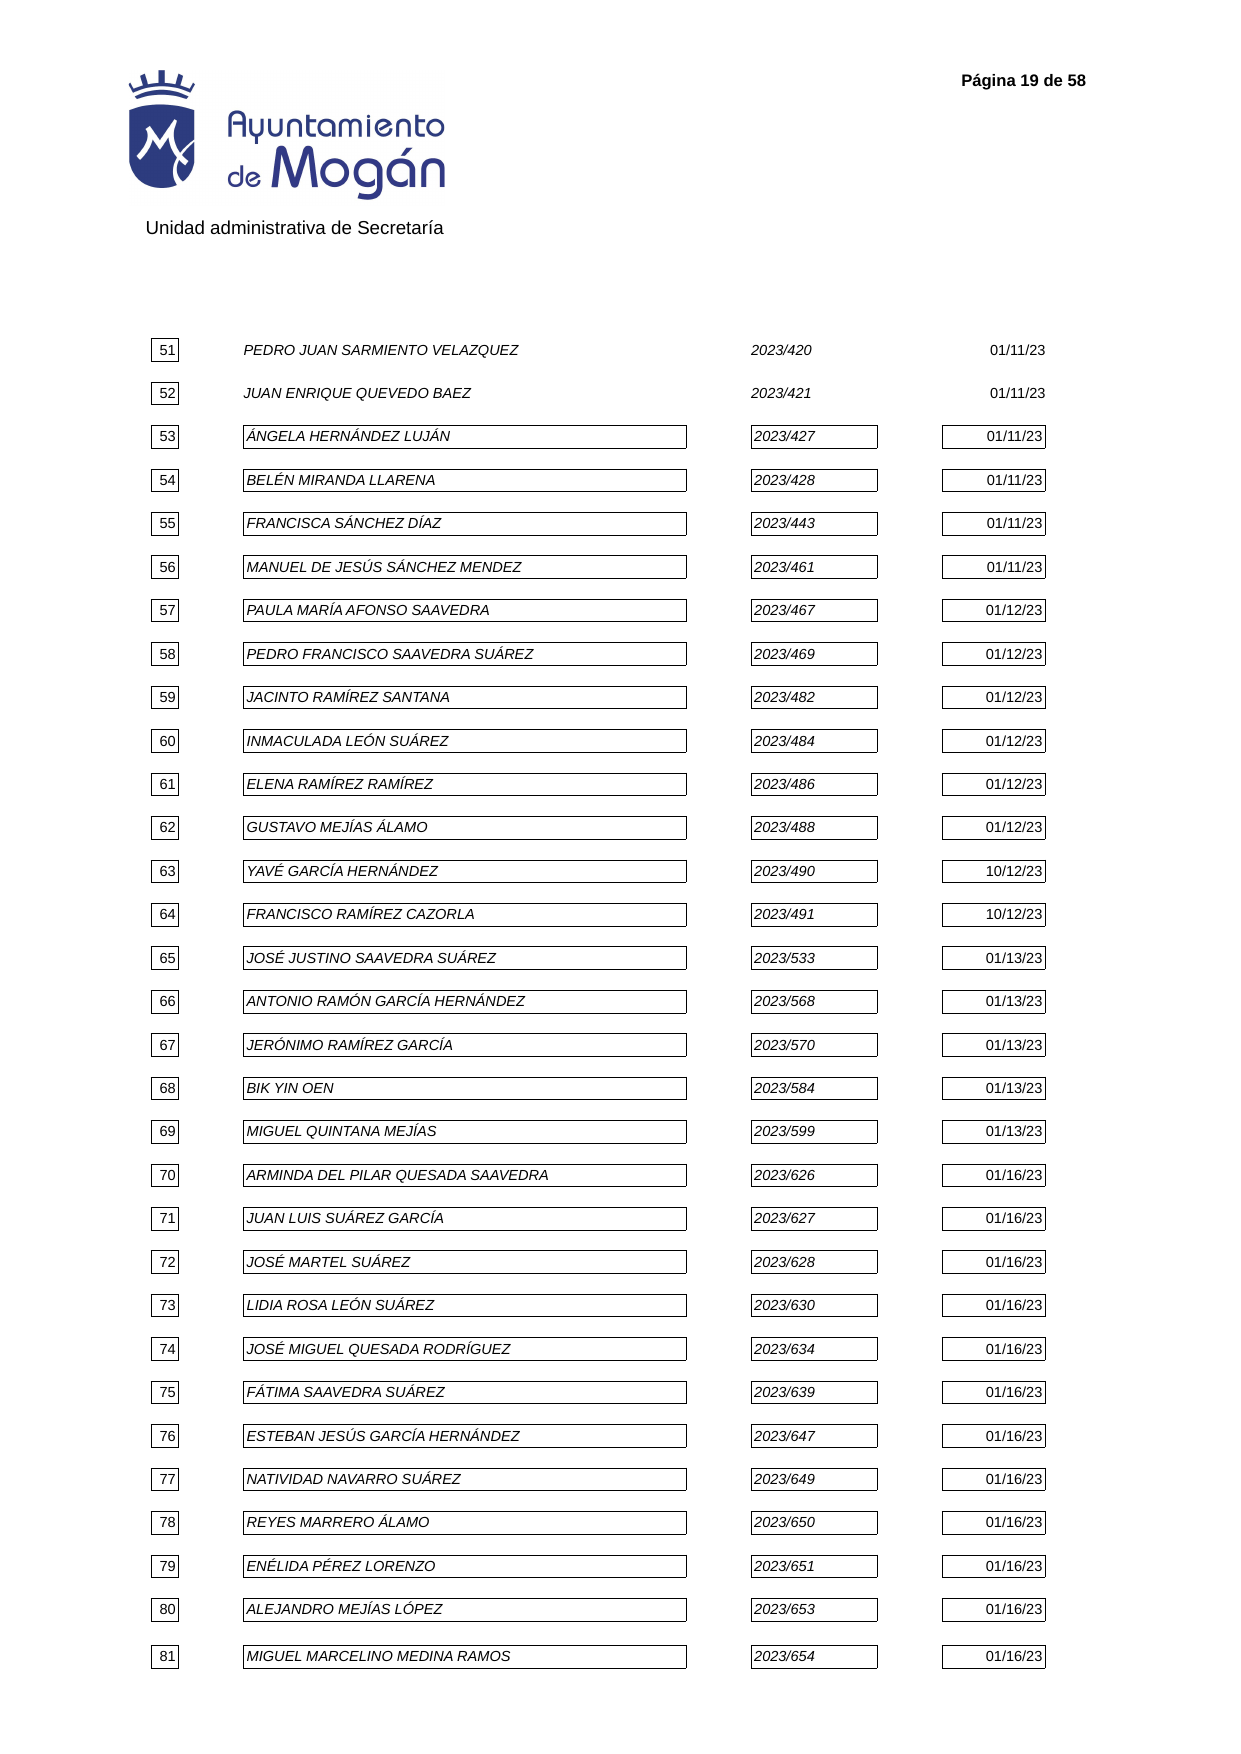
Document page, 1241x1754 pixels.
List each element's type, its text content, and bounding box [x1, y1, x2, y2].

table_cell 11/01/23 [909, 335, 1078, 379]
table_cell 2023/654 [719, 1639, 909, 1674]
table_cell 54 [118, 466, 211, 509]
table_cell FRANCISCA SÁNCHEZ DÍAZ [211, 509, 718, 552]
table_cell 2023/650 [719, 1508, 909, 1552]
picture [128, 70, 445, 206]
table_cell 11/01/23 [909, 553, 1078, 596]
table_cell ANTONIO RAMÓN GARCÍA HERNÁNDEZ [211, 987, 718, 1030]
table_cell 66 [118, 987, 211, 1030]
table_cell 16/01/23 [909, 1161, 1078, 1204]
table_cell JOSÉ MIGUEL QUESADA RODRÍGUEZ [211, 1334, 718, 1378]
table_cell 11/01/23 [909, 379, 1078, 422]
table_cell 2023/469 [719, 639, 909, 683]
table_cell JOSÉ JUSTINO SAAVEDRA SUÁREZ [211, 944, 718, 987]
table_cell 57 [118, 596, 211, 639]
table_cell 67 [118, 1030, 211, 1074]
table_cell MANUEL DE JESÚS SÁNCHEZ MENDEZ [211, 553, 718, 596]
table_cell 70 [118, 1161, 211, 1204]
table_cell 60 [118, 726, 211, 770]
table_cell 2023/634 [719, 1334, 909, 1378]
table_cell 2023/486 [719, 770, 909, 813]
table_cell 16/01/23 [909, 1421, 1078, 1465]
table_cell 2023/482 [719, 683, 909, 726]
table_cell 2023/599 [719, 1117, 909, 1161]
table_cell BELÉN MIRANDA LLARENA [211, 466, 718, 509]
table_cell 62 [118, 813, 211, 857]
table_cell 2023/647 [719, 1421, 909, 1465]
table_cell 12/01/23 [909, 726, 1078, 770]
table_cell 16/01/23 [909, 1248, 1078, 1291]
table_cell 12/10/23 [909, 900, 1078, 943]
table_cell 11/01/23 [909, 509, 1078, 552]
table_cell 56 [118, 553, 211, 596]
table_cell 2023/653 [719, 1595, 909, 1638]
table_cell 2023/568 [719, 987, 909, 1030]
table_cell PEDRO FRANCISCO SAAVEDRA SUÁREZ [211, 639, 718, 683]
table_cell BIK YIN OEN [211, 1074, 718, 1117]
table_cell 61 [118, 770, 211, 813]
table_cell 12/01/23 [909, 770, 1078, 813]
table_cell NATIVIDAD NAVARRO SUÁREZ [211, 1465, 718, 1508]
table_cell 58 [118, 639, 211, 683]
table_cell 2023/626 [719, 1161, 909, 1204]
table_cell 11/01/23 [909, 466, 1078, 509]
table_cell 2023/630 [719, 1291, 909, 1334]
table_cell 13/01/23 [909, 944, 1078, 987]
table_cell PEDRO JUAN SARMIENTO VELAZQUEZ [211, 335, 718, 379]
table_cell 2023/421 [719, 379, 909, 422]
table_cell 81 [118, 1639, 211, 1674]
table_cell 16/01/23 [909, 1291, 1078, 1334]
table_cell 11/01/23 [909, 422, 1078, 466]
table_cell 12/01/23 [909, 639, 1078, 683]
table_cell 2023/490 [719, 857, 909, 900]
table_cell 2023/428 [719, 466, 909, 509]
table_cell ENÉLIDA PÉREZ LORENZO [211, 1552, 718, 1595]
table_cell 2023/627 [719, 1204, 909, 1247]
table_cell 65 [118, 944, 211, 987]
table_cell 12/01/23 [909, 683, 1078, 726]
table_cell 63 [118, 857, 211, 900]
table_cell 68 [118, 1074, 211, 1117]
table_cell 12/01/23 [909, 813, 1078, 857]
table_cell 2023/570 [719, 1030, 909, 1074]
table_cell 13/01/23 [909, 987, 1078, 1030]
table_cell MIGUEL MARCELINO MEDINA RAMOS [211, 1639, 718, 1674]
table_cell 16/01/23 [909, 1204, 1078, 1247]
table_cell 2023/533 [719, 944, 909, 987]
table_cell 16/01/23 [909, 1465, 1078, 1508]
table_cell 2023/649 [719, 1465, 909, 1508]
table_cell INMACULADA LEÓN SUÁREZ [211, 726, 718, 770]
table_cell 13/01/23 [909, 1074, 1078, 1117]
table_cell 51 [118, 335, 211, 379]
table_cell JOSÉ MARTEL SUÁREZ [211, 1248, 718, 1291]
table_cell 2023/584 [719, 1074, 909, 1117]
table_cell 13/01/23 [909, 1117, 1078, 1161]
table_cell 2023/639 [719, 1378, 909, 1421]
table_cell ARMINDA DEL PILAR QUESADA SAAVEDRA [211, 1161, 718, 1204]
table_cell 16/01/23 [909, 1639, 1078, 1674]
table_cell 52 [118, 379, 211, 422]
table_cell 55 [118, 509, 211, 552]
table_cell ESTEBAN JESÚS GARCÍA HERNÁNDEZ [211, 1421, 718, 1465]
table_cell 2023/443 [719, 509, 909, 552]
table_cell 73 [118, 1291, 211, 1334]
table_cell 77 [118, 1465, 211, 1508]
table_cell JUAN LUIS SUÁREZ GARCÍA [211, 1204, 718, 1247]
table_cell JERÓNIMO RAMÍREZ GARCÍA [211, 1030, 718, 1074]
table_cell 74 [118, 1334, 211, 1378]
table_cell 16/01/23 [909, 1595, 1078, 1638]
table_cell FRANCISCO RAMÍREZ CAZORLA [211, 900, 718, 943]
table_cell REYES MARRERO ÁLAMO [211, 1508, 718, 1552]
table_cell 2023/491 [719, 900, 909, 943]
table_cell 76 [118, 1421, 211, 1465]
table_cell 2023/461 [719, 553, 909, 596]
table_cell 69 [118, 1117, 211, 1161]
table_cell 72 [118, 1248, 211, 1291]
table_cell 80 [118, 1595, 211, 1638]
table_cell 2023/628 [719, 1248, 909, 1291]
table_cell 16/01/23 [909, 1508, 1078, 1552]
table_cell ÁNGELA HERNÁNDEZ LUJÁN [211, 422, 718, 466]
table_cell ELENA RAMÍREZ RAMÍREZ [211, 770, 718, 813]
table_cell PAULA MARÍA AFONSO SAAVEDRA [211, 596, 718, 639]
table_cell 2023/651 [719, 1552, 909, 1595]
table_cell LIDIA ROSA LEÓN SUÁREZ [211, 1291, 718, 1334]
table_cell 71 [118, 1204, 211, 1247]
table_cell 12/01/23 [909, 596, 1078, 639]
table_cell 53 [118, 422, 211, 466]
table_cell 13/01/23 [909, 1030, 1078, 1074]
table_cell 2023/484 [719, 726, 909, 770]
table_cell MIGUEL QUINTANA MEJÍAS [211, 1117, 718, 1161]
table_cell ALEJANDRO MEJÍAS LÓPEZ [211, 1595, 718, 1638]
table_cell 79 [118, 1552, 211, 1595]
table_cell 78 [118, 1508, 211, 1552]
table_cell 2023/427 [719, 422, 909, 466]
table_cell 12/10/23 [909, 857, 1078, 900]
table_cell 16/01/23 [909, 1552, 1078, 1595]
table_cell YAVÉ GARCÍA HERNÁNDEZ [211, 857, 718, 900]
table_cell JACINTO RAMÍREZ SANTANA [211, 683, 718, 726]
table_cell 16/01/23 [909, 1378, 1078, 1421]
table_cell JUAN ENRIQUE QUEVEDO BAEZ [211, 379, 718, 422]
table_cell FÁTIMA SAAVEDRA SUÁREZ [211, 1378, 718, 1421]
table_cell 2023/467 [719, 596, 909, 639]
table_cell 59 [118, 683, 211, 726]
table_cell GUSTAVO MEJÍAS ÁLAMO [211, 813, 718, 857]
table_cell 2023/488 [719, 813, 909, 857]
table_cell 2023/420 [719, 335, 909, 379]
table_cell 75 [118, 1378, 211, 1421]
table_cell 16/01/23 [909, 1334, 1078, 1378]
table_cell 64 [118, 900, 211, 943]
